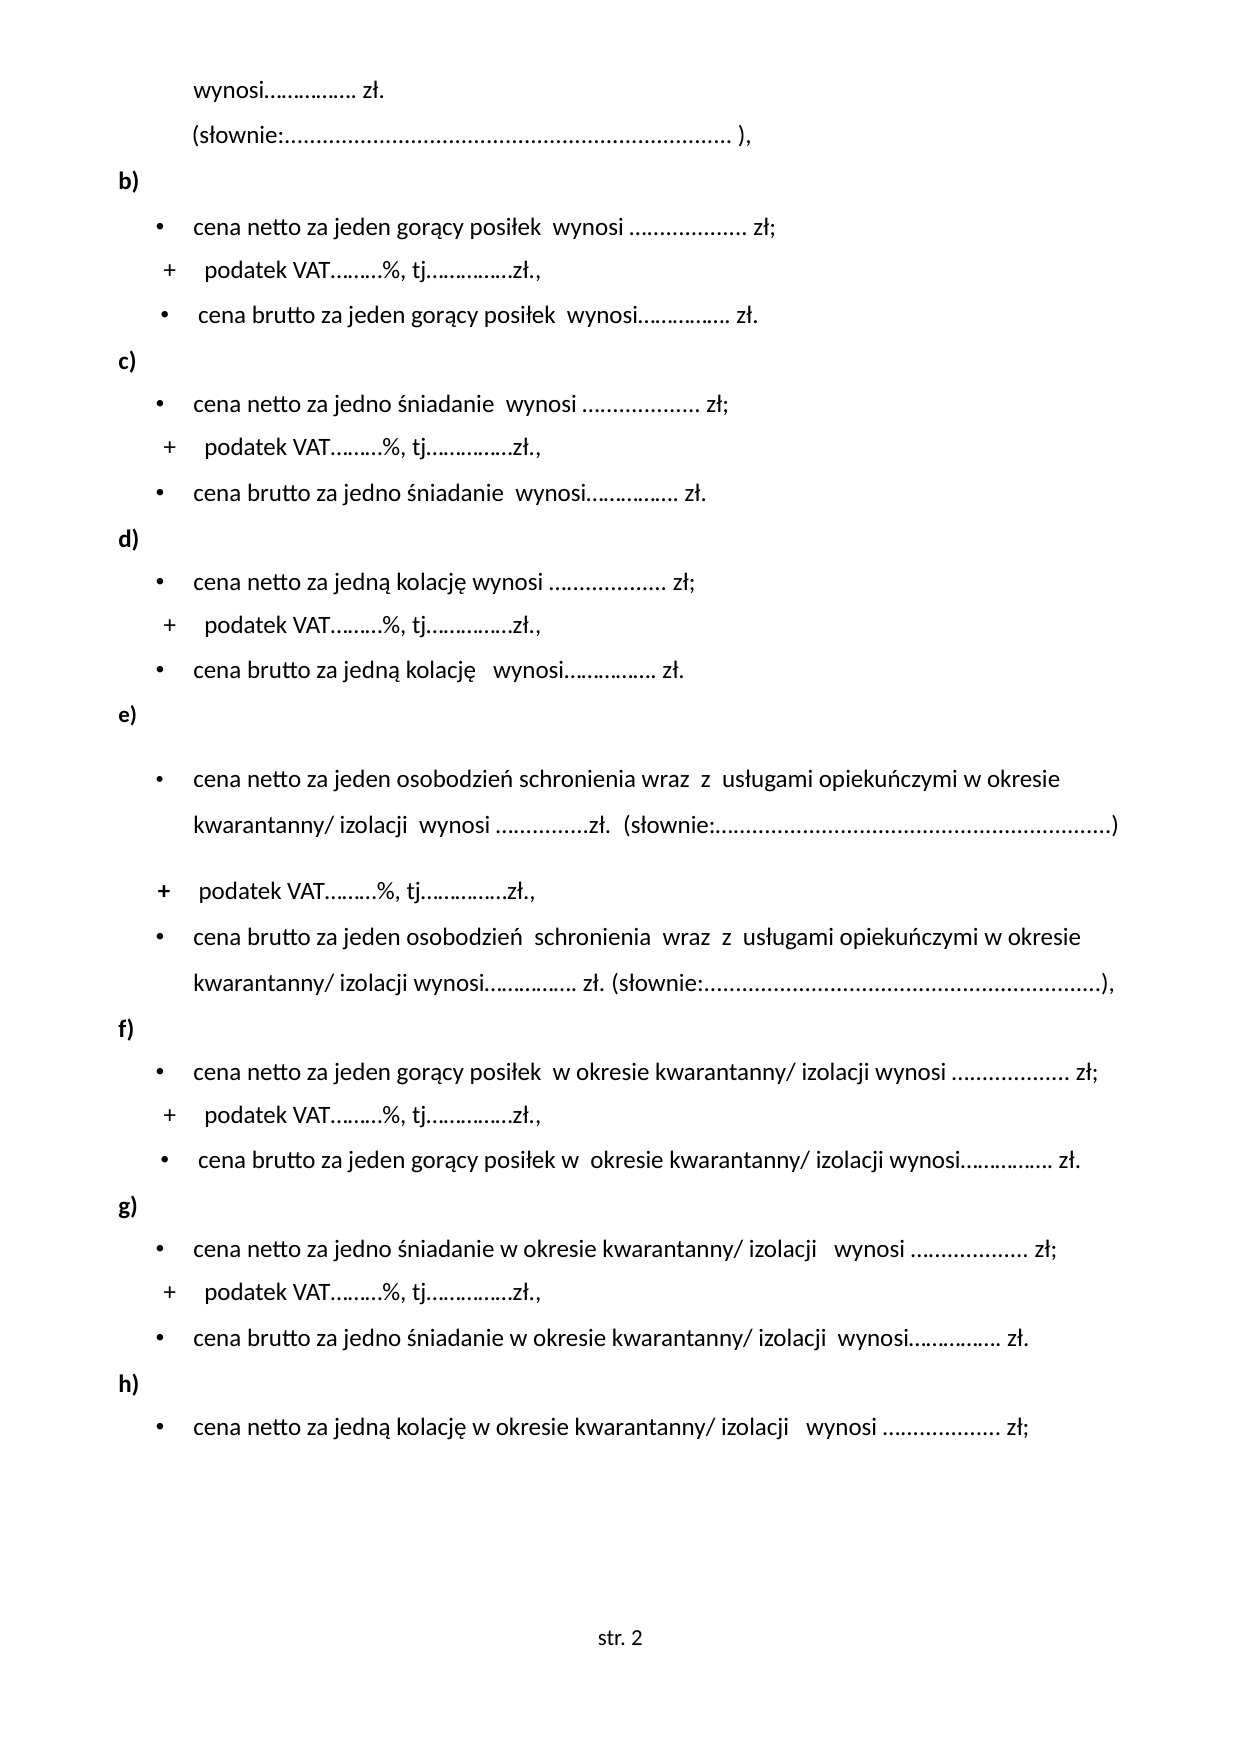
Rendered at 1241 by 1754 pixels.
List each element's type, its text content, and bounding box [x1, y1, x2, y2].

text d) [118, 523, 1122, 553]
text g) [118, 1190, 1122, 1221]
text + podatek VAT………%, tj……………zł., [118, 609, 1122, 639]
text + podatek VAT………%, tj……………zł., [118, 431, 1122, 462]
list cena netto za jedną kolację wynosi …................ zł; [156, 566, 1122, 596]
text + podatek VAT………%, tj……………zł., [118, 1276, 1122, 1307]
list cena netto za jedną kolację w okresie kwarantanny/ izolacji wynosi …................ zł; [156, 1411, 1122, 1441]
list cena brutto za jeden gorący posiłek wynosi……………. zł. [160, 300, 1122, 330]
text h) [118, 1368, 1122, 1398]
list cena netto za jedno śniadanie w okresie kwarantanny/ izolacji wynosi …................ zł; [156, 1233, 1122, 1264]
list cena netto za jeden osobodzień schronienia wraz z usługami opiekuńczymi w okresie kwarantanny/ izolacji wynosi …............zł. (słownie:…............................................................) [156, 763, 1122, 839]
text c) [118, 345, 1122, 376]
list cena netto za jedno śniadanie wynosi …................ zł; [156, 388, 1122, 419]
text b) [118, 165, 1122, 196]
text + podatek VAT………%, tj……………zł., [118, 876, 1122, 906]
text + podatek VAT………%, tj……………zł., [118, 1099, 1122, 1129]
list e) [118, 700, 1122, 728]
list cena brutto za jedno śniadanie w okresie kwarantanny/ izolacji wynosi……………. zł. [156, 1322, 1122, 1352]
text (słownie:....................................................................... ), [118, 119, 1122, 150]
list cena brutto za jeden gorący posiłek w okresie kwarantanny/ izolacji wynosi……………. zł. [160, 1144, 1122, 1175]
list cena netto za jeden gorący posiłek w okresie kwarantanny/ izolacji wynosi …................ zł; [156, 1056, 1122, 1086]
list cena brutto za jeden osobodzień schronienia wraz z usługami opiekuńczymi w okresie kwarantanny/ izolacji wynosi……………. zł. (słownie:...............................................................), [156, 921, 1122, 997]
list cena brutto za jedną kolację wynosi……………. zł. [156, 655, 1122, 685]
list cena netto za jeden gorący posiłek wynosi …................ zł; [156, 211, 1122, 241]
list cena brutto za jedno śniadanie wynosi……………. zł. [156, 477, 1122, 508]
text + podatek VAT………%, tj……………zł., [118, 254, 1122, 284]
list wynosi……………. zł. [156, 74, 1122, 104]
text f) [118, 1013, 1122, 1043]
